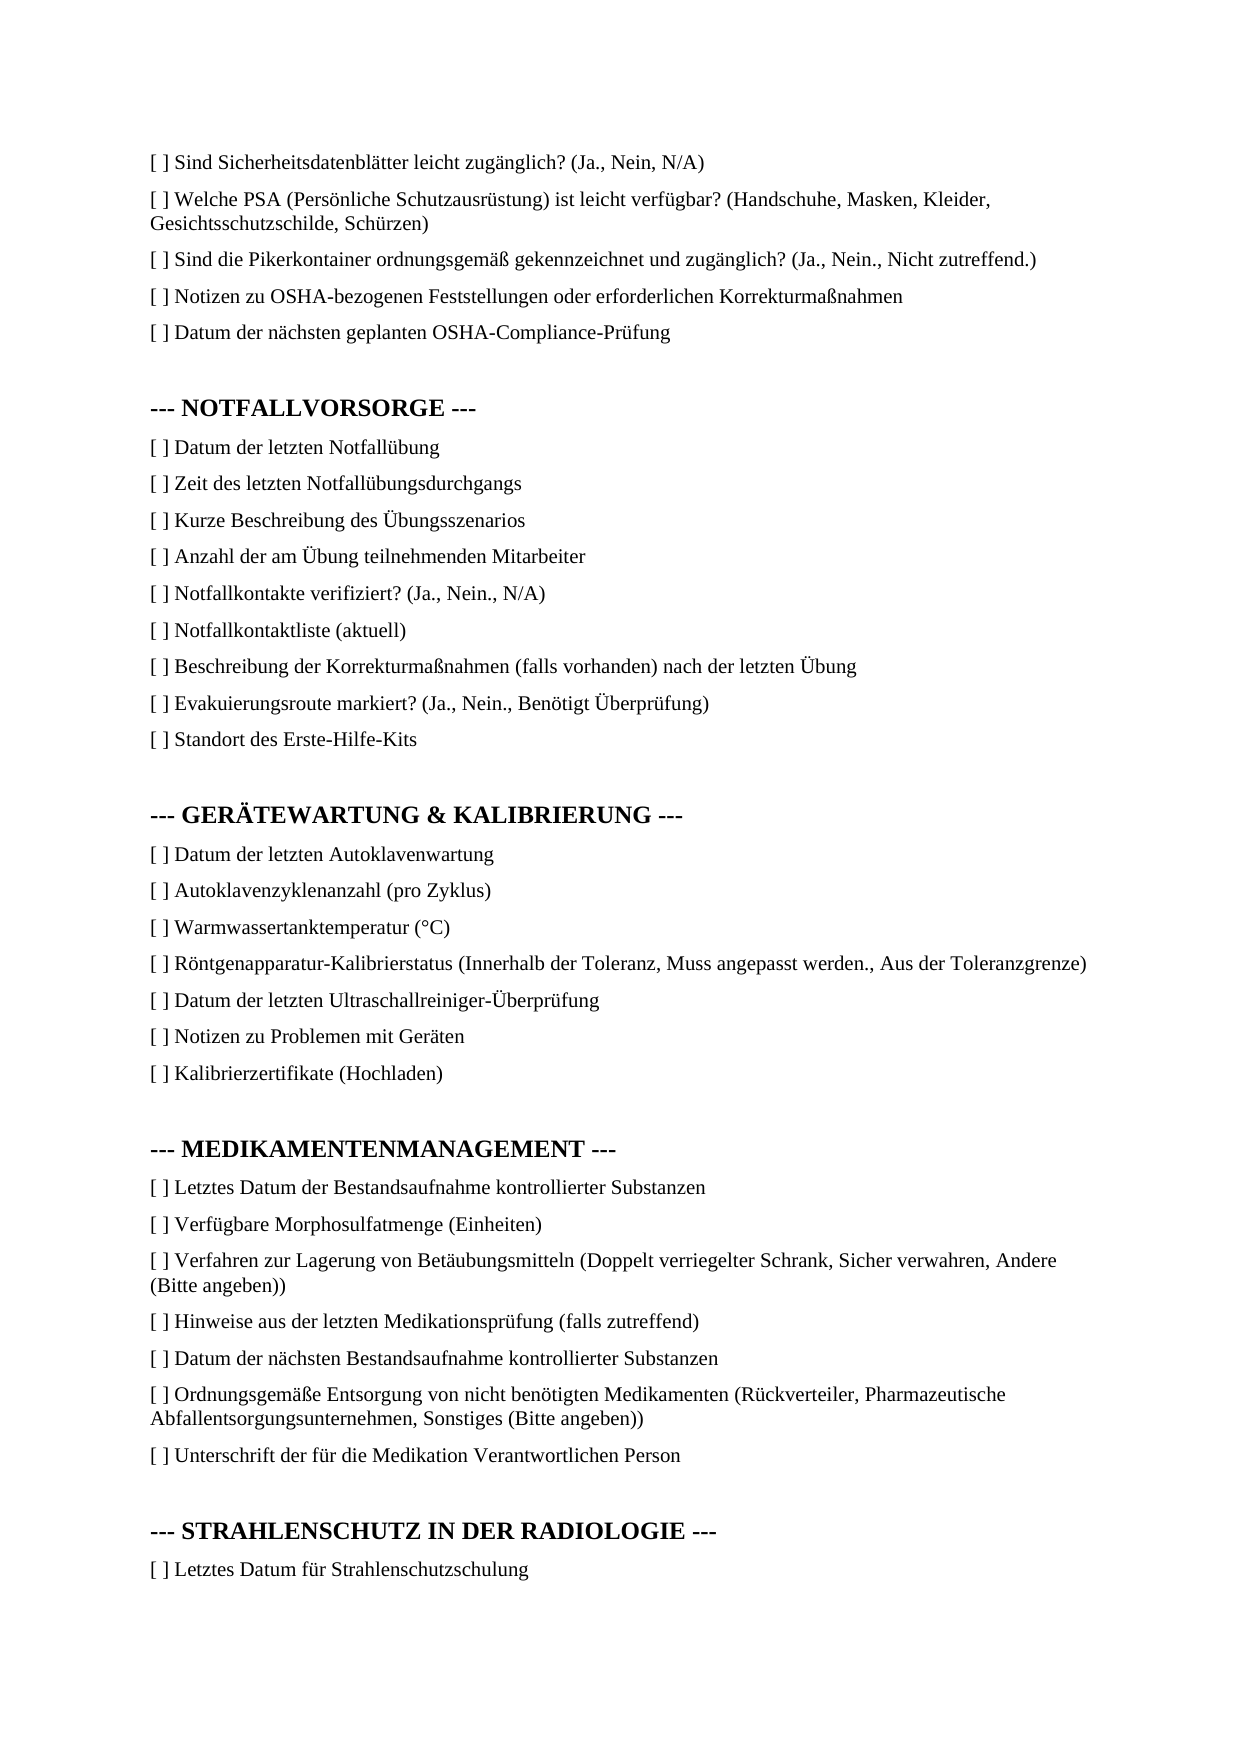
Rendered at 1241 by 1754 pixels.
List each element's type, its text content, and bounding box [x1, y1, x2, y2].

text --- GERÄTEWARTUNG & KALIBRIERUNG --- [150, 800, 1090, 829]
text [ ] Unterschrift der für die Medikation Verantwortlichen Person [150, 1443, 1090, 1467]
text [ ] Verfahren zur Lagerung von Betäubungsmitteln (Doppelt verriegelter Schrank, Sicher verwahren, Andere (Bitte angeben)) [150, 1248, 1090, 1297]
text [ ] Datum der letzten Notfallübung [150, 435, 1090, 459]
text [ ] Notfallkontaktliste (aktuell) [150, 617, 1090, 642]
text --- MEDIKAMENTENMANAGEMENT --- [150, 1134, 1090, 1163]
text [ ] Kalibrierzertifikate (Hochladen) [150, 1061, 1090, 1085]
text [ ] Beschreibung der Korrekturmaßnahmen (falls vorhanden) nach der letzten Übung [150, 654, 1090, 678]
text [ ] Standort des Erste-Hilfe-Kits [150, 727, 1090, 751]
text [ ] Datum der letzten Autoklavenwartung [150, 842, 1090, 866]
text [ ] Ordnungsgemäße Entsorgung von nicht benötigten Medikamenten (Rückverteiler, Pharmazeutische Abfallentsorgungsunternehmen, Sonstiges (Bitte angeben)) [150, 1382, 1090, 1430]
text [ ] Sind die Pikerkontainer ordnungsgemäß gekennzeichnet und zugänglich? (Ja., Nein., Nicht zutreffend.) [150, 247, 1090, 271]
text --- NOTFALLVORSORGE --- [150, 393, 1090, 422]
text [ ] Letztes Datum für Strahlenschutzschulung [150, 1557, 1090, 1581]
text [ ] Notfallkontakte verifiziert? (Ja., Nein., N/A) [150, 581, 1090, 605]
text --- STRAHLENSCHUTZ IN DER RADIOLOGIE --- [150, 1516, 1090, 1545]
text [ ] Datum der nächsten Bestandsaufnahme kontrollierter Substanzen [150, 1346, 1090, 1370]
text [ ] Autoklavenzyklenanzahl (pro Zyklus) [150, 878, 1090, 902]
text [ ] Kurze Beschreibung des Übungsszenarios [150, 508, 1090, 532]
text [ ] Röntgenapparatur-Kalibrierstatus (Innerhalb der Toleranz, Muss angepasst werden., Aus der Toleranzgrenze) [150, 951, 1090, 975]
text [ ] Warmwassertanktemperatur (°C) [150, 915, 1090, 939]
text [ ] Hinweise aus der letzten Medikationsprüfung (falls zutreffend) [150, 1309, 1090, 1333]
text [ ] Notizen zu OSHA-bezogenen Feststellungen oder erforderlichen Korrekturmaßnahmen [150, 284, 1090, 308]
text [ ] Anzahl der am Übung teilnehmenden Mitarbeiter [150, 544, 1090, 568]
text [ ] Datum der nächsten geplanten OSHA-Compliance-Prüfung [150, 320, 1090, 344]
text [ ] Letztes Datum der Bestandsaufnahme kontrollierter Substanzen [150, 1175, 1090, 1199]
text [ ] Sind Sicherheitsdatenblätter leicht zugänglich? (Ja., Nein, N/A) [150, 150, 1090, 174]
text [ ] Zeit des letzten Notfallübungsdurchgangs [150, 471, 1090, 495]
text [ ] Datum der letzten Ultraschallreiniger-Überprüfung [150, 988, 1090, 1012]
text [ ] Evakuierungsroute markiert? (Ja., Nein., Benötigt Überprüfung) [150, 691, 1090, 715]
text [ ] Verfügbare Morphosulfatmenge (Einheiten) [150, 1212, 1090, 1236]
text [ ] Welche PSA (Persönliche Schutzausrüstung) ist leicht verfügbar? (Handschuhe, Masken, Kleider, Gesichtsschutzschilde, Schürzen) [150, 187, 1090, 235]
text [ ] Notizen zu Problemen mit Geräten [150, 1024, 1090, 1048]
